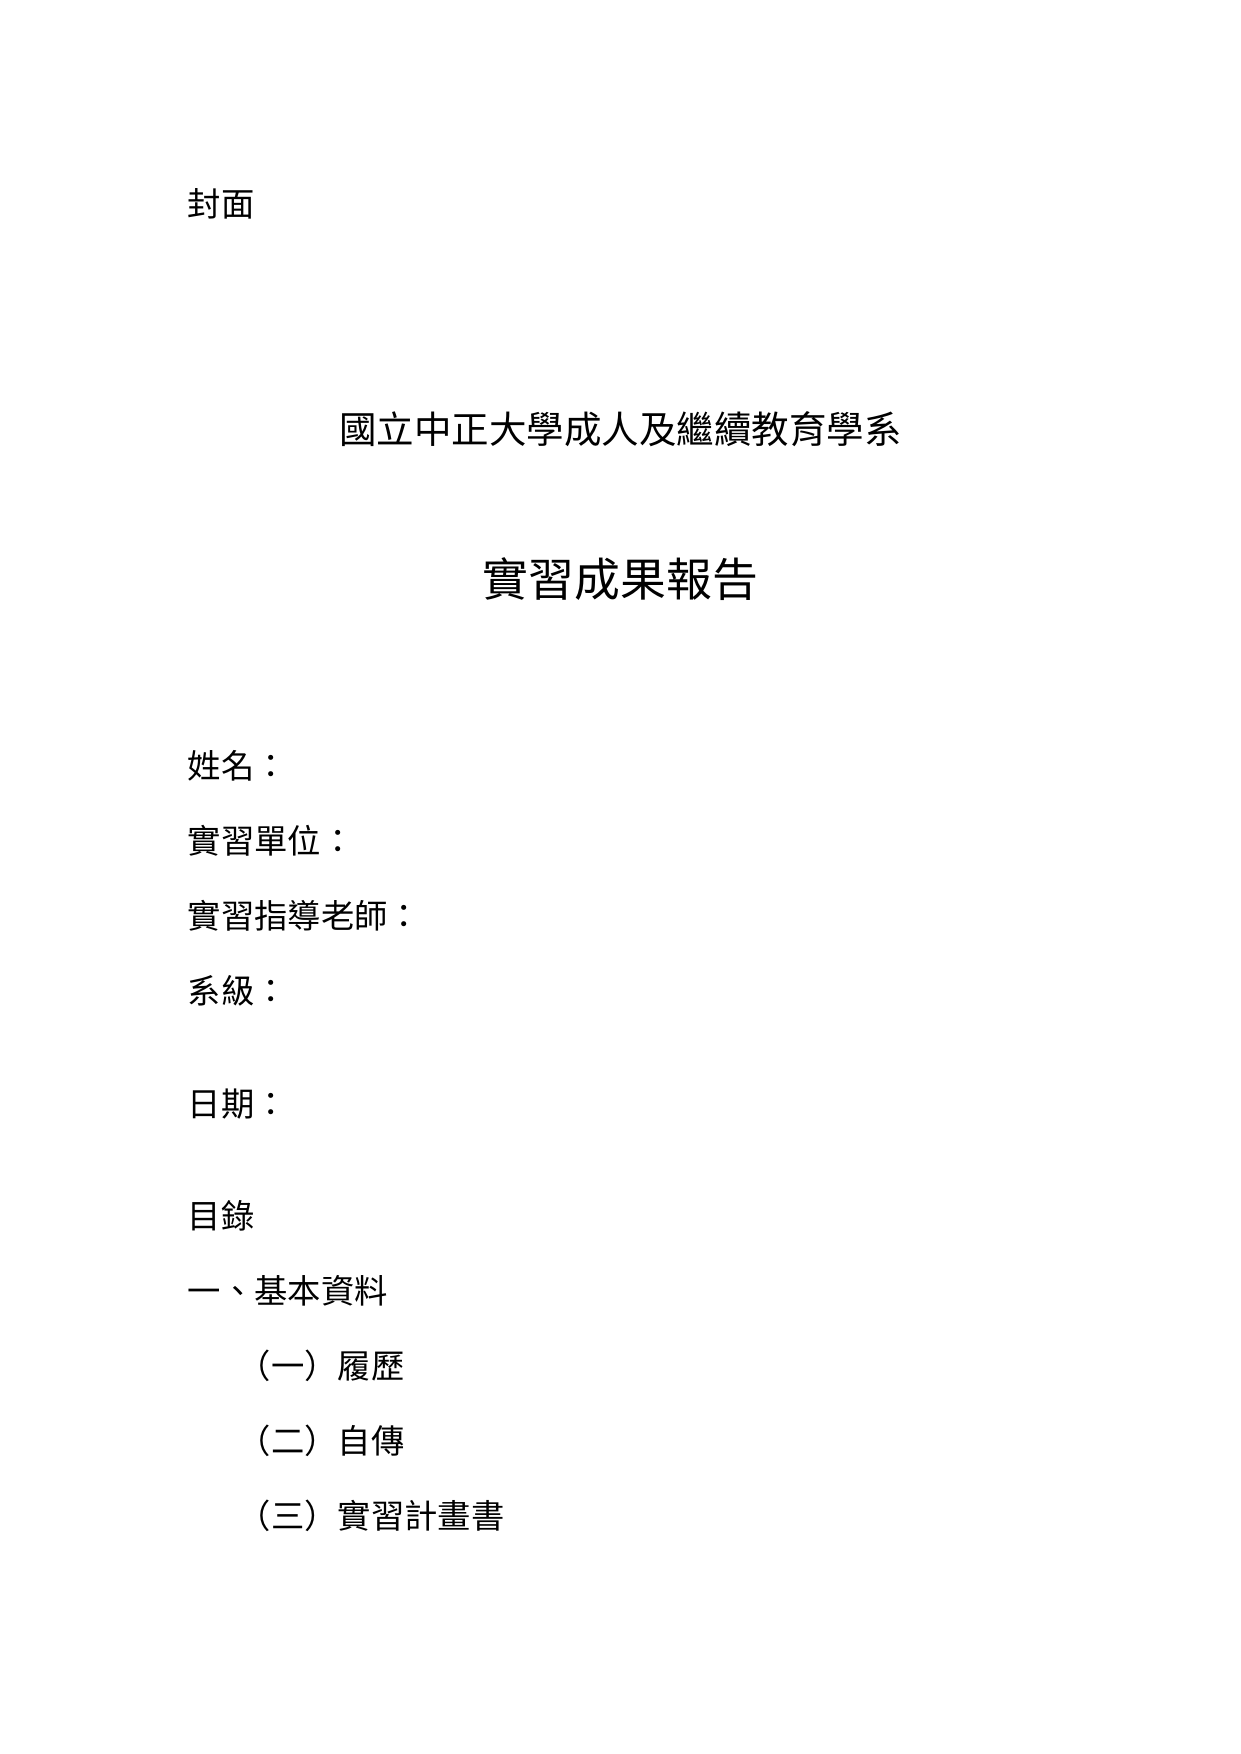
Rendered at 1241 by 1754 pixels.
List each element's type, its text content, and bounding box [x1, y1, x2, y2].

text 系級： [187, 952, 1053, 1027]
text 姓名： [187, 727, 1053, 802]
text 目錄 [187, 1177, 1053, 1252]
text 實習指導老師： [187, 877, 1053, 952]
text 封面 [187, 164, 1053, 239]
text 國立中正大學成人及繼續教育學系 [187, 389, 1053, 464]
text 一、基本資料 [187, 1252, 1053, 1327]
text （一）履歷 [187, 1327, 1053, 1402]
text （三）實習計畫書 [187, 1477, 1053, 1552]
text 日期： [187, 1064, 1053, 1139]
text 實習成果報告 [187, 539, 1053, 614]
text 實習單位： [187, 802, 1053, 877]
text （二）自傳 [187, 1402, 1053, 1477]
